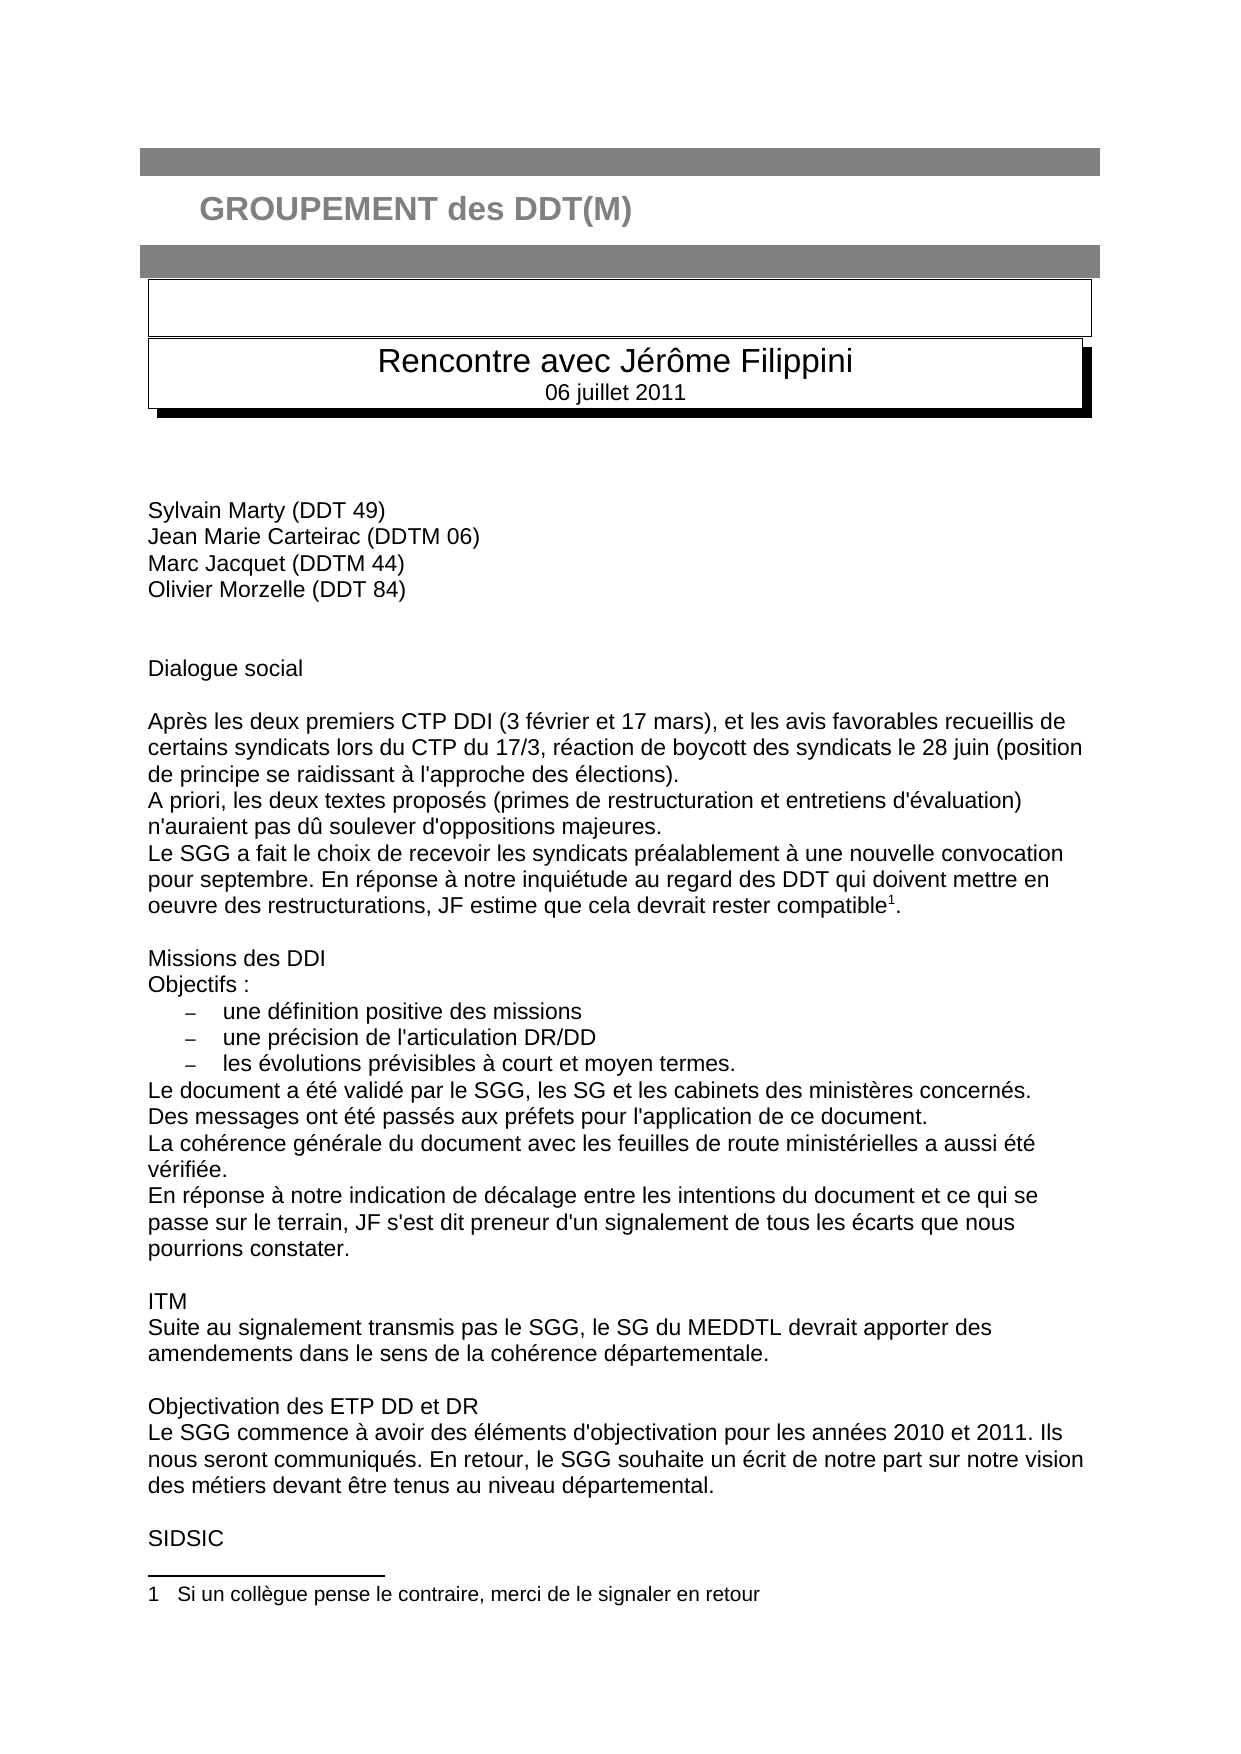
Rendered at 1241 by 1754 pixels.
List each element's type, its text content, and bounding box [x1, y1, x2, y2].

table_header GG [140, 148, 1100, 176]
text A priori, les deux textes proposés (primes de restructuration et entretiens d'évaluation) n'auraient pas dû soulever d'oppositions majeures. [148, 787, 1092, 839]
text Le document a été validé par le SGG, les SG et les cabinets des ministères concernés. [148, 1077, 1092, 1103]
text Missions des DDI [148, 945, 1092, 971]
text Sylvain Marty (DDT 49) [148, 497, 620, 523]
text Jean Marie Carteirac (DDTM 06) [148, 523, 620, 550]
list les évolutions prévisibles à court et moyen termes. [185, 1050, 1092, 1077]
text Le SGG a fait le choix de recevoir les syndicats préalablement à une nouvelle convocation pour septembre. En réponse à notre inquiétude au regard des DDT qui doivent mettre en oeuvre des restructurations, JF estime que cela devrait rester compatible. [148, 839, 1092, 919]
text Suite au signalement transmis pas le SGG, le SG du MEDDTL devrait apporter des amendements dans le sens de la cohérence départementale. [148, 1314, 1092, 1367]
text Marc Jacquet (DDTM 44) [148, 550, 620, 576]
text Objectivation des ETP DD et DR [148, 1393, 1092, 1419]
text Si un collègue pense le contraire, merci de le signaler en retour [148, 1582, 1092, 1606]
text Olivier Morzelle (DDT 84) [148, 576, 620, 602]
table_cell [691, 176, 1100, 244]
table_cell GROUPEMENT des DDT(M) [140, 176, 691, 244]
text Objectifs : [148, 971, 1092, 998]
text SIDSIC [148, 1525, 1092, 1551]
text La cohérence générale du document avec les feuilles de route ministérielles a aussi été vérifiée. [148, 1129, 1092, 1182]
subtitle Rencontre avec Jérôme Filippini [149, 339, 1082, 376]
list une définition positive des missions [185, 998, 1092, 1024]
text ITM [148, 1288, 1092, 1314]
text Après les deux premiers CTP DDI (3 février et 17 mars), et les avis favorables recueillis de certains syndicats lors du CTP du 17/3, réaction de boycott des syndicats le 28 juin (position de principe se raidissant à l'approche des élections). [148, 708, 1092, 787]
text 06 juillet 2011 [149, 376, 1082, 408]
text Dialogue social [148, 655, 1092, 681]
text En réponse à notre indication de décalage entre les intentions du document et ce qui se passe sur le terrain, JF s'est dit preneur d'un signalement de tous les écarts que nous pourrions constater. [148, 1182, 1092, 1261]
text Des messages ont été passés aux préfets pour l'application de ce document. [148, 1103, 1092, 1129]
table_cell [140, 245, 1100, 278]
text Le SGG commence à avoir des éléments d'objectivation pour les années 2010 et 2011. Ils nous seront communiqués. En retour, le SGG souhaite un écrit de notre part sur notre vision des métiers devant être tenus au niveau départemental. [148, 1419, 1092, 1498]
list une précision de l'articulation DR/DD [185, 1024, 1092, 1050]
